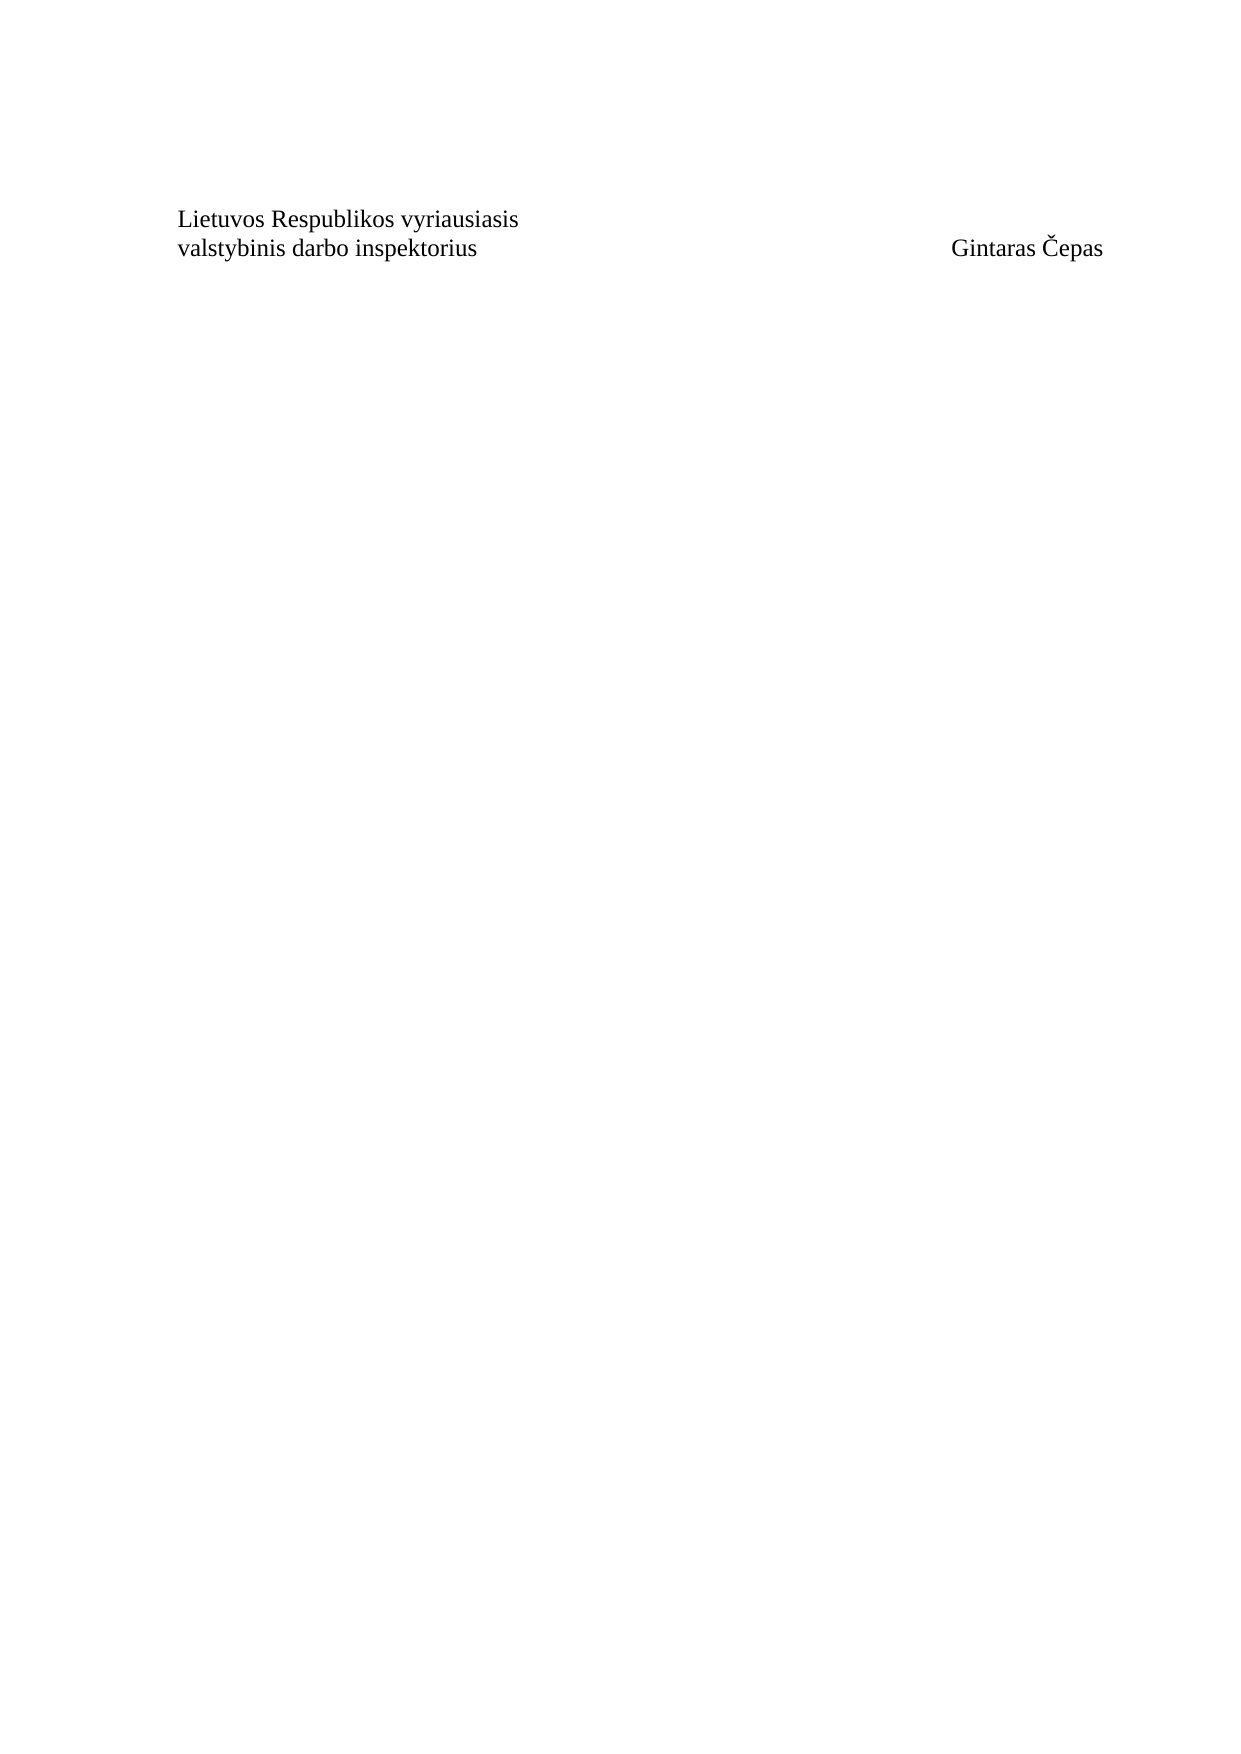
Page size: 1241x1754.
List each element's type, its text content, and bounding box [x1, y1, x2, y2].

text Lietuvos Respublikos vyriausiasis [177, 204, 1166, 233]
text valstybinis darbo inspektorius Gintaras Čepas [177, 233, 1166, 262]
